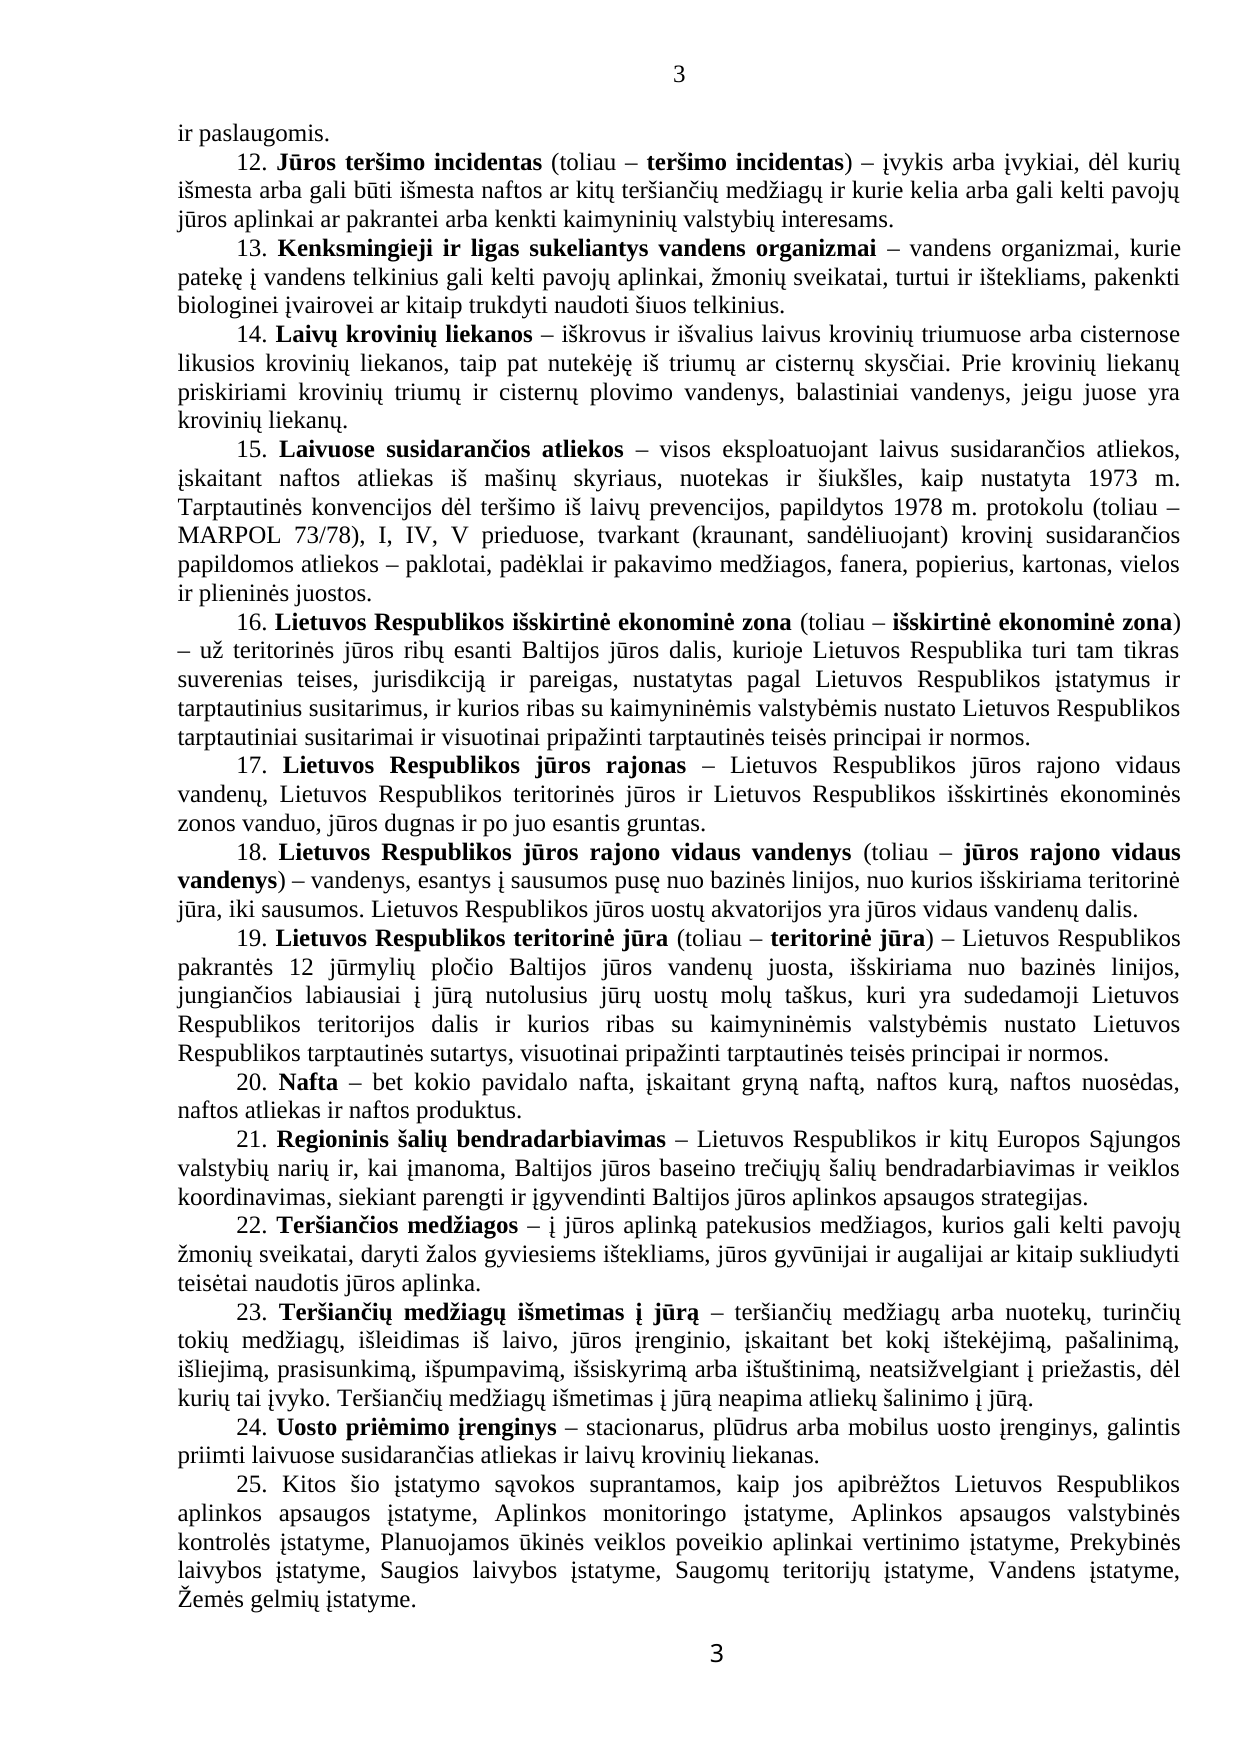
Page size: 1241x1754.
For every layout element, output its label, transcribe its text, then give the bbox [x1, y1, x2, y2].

text 17. Lietuvos Respublikos jūros rajonas – Lietuvos Respublikos jūros rajono vidaus vandenų, Lietuvos Respublikos teritorinės jūros ir Lietuvos Respublikos išskirtinės ekonominės zonos vanduo, jūros dugnas ir po juo esantis gruntas. [177, 751, 1181, 837]
text 23. Teršiančių medžiagų išmetimas į jūrą – teršiančių medžiagų arba nuotekų, turinčių tokių medžiagų, išleidimas iš laivo, jūros įrenginio, įskaitant bet kokį ištekėjimą, pašalinimą, išliejimą, prasisunkimą, išpumpavimą, išsiskyrimą arba ištuštinimą, neatsižvelgiant į priežastis, dėl kurių tai įvyko. Teršiančių medžiagų išmetimas į jūrą neapima atliekų šalinimo į jūrą. [177, 1297, 1181, 1412]
text 24. Uosto priėmimo įrenginys – stacionarus, plūdrus arba mobilus uosto įrenginys, galintis priimti laivuose susidarančias atliekas ir laivų krovinių liekanas. [177, 1412, 1181, 1469]
text 22. Teršiančios medžiagos – į jūros aplinką patekusios medžiagos, kurios gali kelti pavojų žmonių sveikatai, daryti žalos gyviesiems ištekliams, jūros gyvūnijai ir augalijai ar kitaip sukliudyti teisėtai naudotis jūros aplinka. [177, 1211, 1181, 1297]
text 16. Lietuvos Respublikos išskirtinė ekonominė zona (toliau – išskirtinė ekonominė zona) – už teritorinės jūros ribų esanti Baltijos jūros dalis, kurioje Lietuvos Respublika turi tam tikras suverenias teises, jurisdikciją ir pareigas, nustatytas pagal Lietuvos Respublikos įstatymus ir tarptautinius susitarimus, ir kurios ribas su kaimyninėmis valstybėmis nustato Lietuvos Respublikos tarptautiniai susitarimai ir visuotinai pripažinti tarptautinės teisės principai ir normos. [177, 607, 1181, 751]
text 20. Nafta – bet kokio pavidalo nafta, įskaitant gryną naftą, naftos kurą, naftos nuosėdas, naftos atliekas ir naftos produktus. [177, 1067, 1181, 1124]
text 19. Lietuvos Respublikos teritorinė jūra (toliau – teritorinė jūra) – Lietuvos Respublikos pakrantės 12 jūrmylių pločio Baltijos jūros vandenų juosta, išskiriama nuo bazinės linijos, jungiančios labiausiai į jūrą nutolusius jūrų uostų molų taškus, kuri yra sudedamoji Lietuvos Respublikos teritorijos dalis ir kurios ribas su kaimyninėmis valstybėmis nustato Lietuvos Respublikos tarptautinės sutartys, visuotinai pripažinti tarptautinės teisės principai ir normos. [177, 923, 1181, 1067]
text 13. Kenksmingieji ir ligas sukeliantys vandens organizmai – vandens organizmai, kurie patekę į vandens telkinius gali kelti pavojų aplinkai, žmonių sveikatai, turtui ir ištekliams, pakenkti biologinei įvairovei ar kitaip trukdyti naudoti šiuos telkinius. [177, 233, 1181, 319]
text 21. Regioninis šalių bendradarbiavimas – Lietuvos Respublikos ir kitų Europos Sąjungos valstybių narių ir, kai įmanoma, Baltijos jūros baseino trečiųjų šalių bendradarbiavimas ir veiklos koordinavimas, siekiant parengti ir įgyvendinti Baltijos jūros aplinkos apsaugos strategijas. [177, 1124, 1181, 1211]
text 15. Laivuose susidarančios atliekos – visos eksploatuojant laivus susidarančios atliekos, įskaitant naftos atliekas iš mašinų skyriaus, nuotekas ir šiukšles, kaip nustatyta 1973 m. Tarptautinės konvencijos dėl teršimo iš laivų prevencijos, papildytos 1978 m. protokolu (toliau – MARPOL 73/78), I, IV, V prieduose, tvarkant (kraunant, sandėliuojant) krovinį susidarančios papildomos atliekos – paklotai, padėklai ir pakavimo medžiagos, fanera, popierius, kartonas, vielos ir plieninės juostos. [177, 434, 1181, 607]
text ir paslaugomis. [177, 118, 1181, 147]
text 12. Jūros teršimo incidentas (toliau – teršimo incidentas) – įvykis arba įvykiai, dėl kurių išmesta arba gali būti išmesta naftos ar kitų teršiančių medžiagų ir kurie kelia arba gali kelti pavojų jūros aplinkai ar pakrantei arba kenkti kaimyninių valstybių interesams. [177, 147, 1181, 233]
text 25. Kitos šio įstatymo sąvokos suprantamos, kaip jos apibrėžtos Lietuvos Respublikos aplinkos apsaugos įstatyme, Aplinkos monitoringo įstatyme, Aplinkos apsaugos valstybinės kontrolės įstatyme, Planuojamos ūkinės veiklos poveikio aplinkai vertinimo įstatyme, Prekybinės laivybos įstatyme, Saugios laivybos įstatyme, Saugomų teritorijų įstatyme, Vandens įstatyme, Žemės gelmių įstatyme. [177, 1469, 1181, 1613]
text 14. Laivų krovinių liekanos – iškrovus ir išvalius laivus krovinių triumuose arba cisternose likusios krovinių liekanos, taip pat nutekėję iš triumų ar cisternų skysčiai. Prie krovinių liekanų priskiriami krovinių triumų ir cisternų plovimo vandenys, balastiniai vandenys, jeigu juose yra krovinių liekanų. [177, 319, 1181, 434]
text 18. Lietuvos Respublikos jūros rajono vidaus vandenys (toliau – jūros rajono vidaus vandenys) – vandenys, esantys į sausumos pusę nuo bazinės linijos, nuo kurios išskiriama teritorinė jūra, iki sausumos. Lietuvos Respublikos jūros uostų akvatorijos yra jūros vidaus vandenų dalis. [177, 837, 1181, 923]
